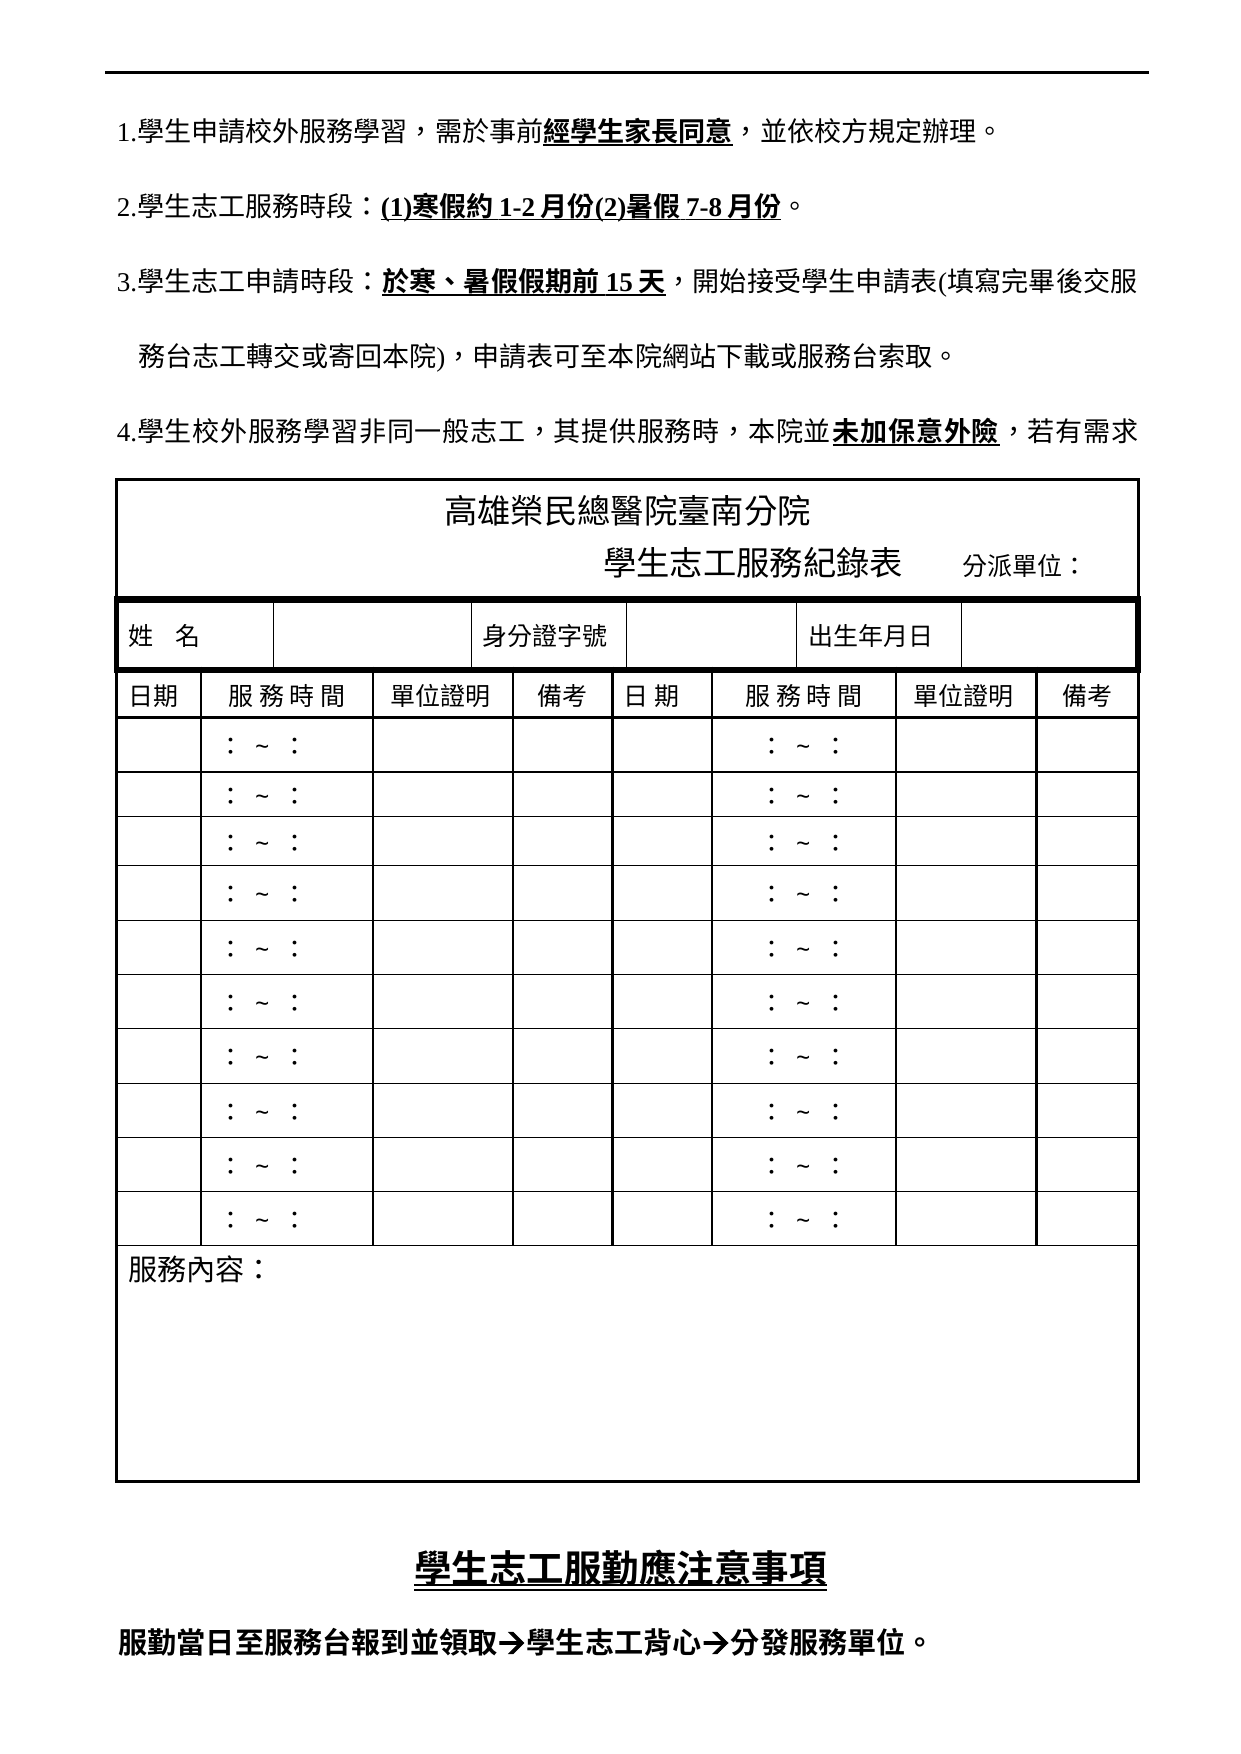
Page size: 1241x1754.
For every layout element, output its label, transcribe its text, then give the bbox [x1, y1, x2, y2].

table_cell [614, 866, 711, 920]
table_cell ： ~ ： [202, 1084, 372, 1137]
table_cell [1038, 1084, 1137, 1137]
table_cell [118, 773, 200, 816]
table_cell ： ~ ： [202, 866, 372, 920]
table_cell [897, 719, 1035, 771]
table_cell ： ~ ： [202, 921, 372, 974]
table_cell ： ~ ： [202, 719, 372, 771]
table_cell [374, 817, 512, 865]
table_cell [897, 1084, 1035, 1137]
table_cell [897, 866, 1035, 920]
table_header 高雄榮民總醫院臺南分院 學生志工服務紀錄表 分派單位： [118, 481, 1137, 596]
table_cell ： ~ ： [713, 975, 895, 1028]
table_cell [514, 921, 611, 974]
table_cell [897, 1029, 1035, 1082]
table_cell 服 務 時 間 [202, 673, 372, 716]
table_cell ： ~ ： [713, 921, 895, 974]
table_cell [514, 1138, 611, 1191]
table_cell [1038, 1192, 1137, 1245]
table_cell [897, 1192, 1035, 1245]
table_cell [897, 1138, 1035, 1191]
table_cell [118, 975, 200, 1028]
table_cell [514, 975, 611, 1028]
table_cell [614, 1138, 711, 1191]
table_cell [514, 817, 611, 865]
table_cell [374, 921, 512, 974]
table_cell [897, 921, 1035, 974]
table_cell [374, 719, 512, 771]
table_cell ： ~ ： [202, 1029, 372, 1082]
table_cell [614, 773, 711, 816]
table_cell 日 期 [614, 673, 711, 716]
table_cell [118, 866, 200, 920]
table_cell [1038, 975, 1137, 1028]
table_cell [897, 975, 1035, 1028]
table_cell 備考 [514, 673, 611, 716]
table_cell [514, 773, 611, 816]
table_cell [1038, 719, 1137, 771]
table_cell [1038, 773, 1137, 816]
table_cell ： ~ ： [713, 1029, 895, 1082]
table_cell ： ~ ： [713, 817, 895, 865]
table_cell ： ~ ： [202, 773, 372, 816]
table_cell [118, 921, 200, 974]
table_cell [1038, 921, 1137, 974]
table_cell [118, 1192, 200, 1245]
text 服勤當日至服務台報到並領取學生志工背心分發服務單位。 [118, 1603, 1122, 1678]
table_cell [614, 1084, 711, 1137]
table_cell [1038, 817, 1137, 865]
table_cell ： ~ ： [713, 1084, 895, 1137]
table_cell ： ~ ： [713, 773, 895, 816]
table_cell [374, 975, 512, 1028]
table_cell [118, 1138, 200, 1191]
table_cell [1038, 1029, 1137, 1082]
table_cell [614, 921, 711, 974]
table_cell [514, 1192, 611, 1245]
table_cell [374, 866, 512, 920]
text 學生志工服勤應注意事項 [118, 1528, 1122, 1603]
table_cell [374, 1192, 512, 1245]
table_cell 姓 名 [119, 603, 273, 667]
table_cell [897, 817, 1035, 865]
table_cell ： ~ ： [713, 719, 895, 771]
table_cell [627, 603, 796, 667]
table_cell [374, 773, 512, 816]
table_cell [374, 1029, 512, 1082]
table_cell ： ~ ： [202, 817, 372, 865]
table_cell 身分證字號 [472, 603, 626, 667]
table_cell 出生年月日 [797, 603, 961, 667]
table_cell ： ~ ： [713, 1138, 895, 1191]
table_cell [514, 719, 611, 771]
table_cell [614, 817, 711, 865]
table_cell [614, 1192, 711, 1245]
table_cell ： ~ ： [202, 1192, 372, 1245]
table_cell 日期 [118, 673, 200, 716]
table_cell [962, 603, 1135, 667]
table_cell [374, 1084, 512, 1137]
table_cell ： ~ ： [713, 1192, 895, 1245]
table_cell [118, 817, 200, 865]
table_cell 備考 [1038, 673, 1137, 716]
table_cell [274, 603, 471, 667]
table_cell [1038, 866, 1137, 920]
table_cell [514, 1029, 611, 1082]
table_cell 服務內容： [118, 1246, 1137, 1480]
table_cell [614, 1029, 711, 1082]
table_cell 學生申請校外服務學習，需於事前經學生家長同意，並依校方規定辦理。 學生志工服務時段：(1)寒假約1-2月份(2)暑假7-8月份。 學生志工申請時段：於寒、暑假假期前15天，開始接受學生申請表(填寫完畢後交服務台志工轉交或寄回本院)，申請表可至本院網站下載或服務台索取。 學生校外服務學習非同一般志工，其提供服務時，本院並未加保意外險，若有需求請家長自行辦理。 我們重視學生學習之安全性及服務成果，故學生服務時，請家長不要陪伴學生或干預服務單位指派服務項目，避免影響學生校外學習之初衷。 依台南市政府教育局規定，本院未限制學生志工應服務之時數，學生志工申請服務後，若遇特殊情事需請假時，請事先告知服務單位。 學生志工相關問題歡迎致電，本院06-3125101轉63149志工督導周明華洽詢。 [105, 74, 1149, 478]
table_cell [118, 1029, 200, 1082]
table_cell [897, 773, 1035, 816]
table_cell [105, 478, 1149, 1528]
table_cell [614, 719, 711, 771]
table_cell 單位證明 [374, 673, 512, 716]
table_cell [374, 1138, 512, 1191]
table_cell [514, 866, 611, 920]
table_cell [118, 1084, 200, 1137]
table_cell [118, 719, 200, 771]
table_cell 服 務 時 間 [713, 673, 895, 716]
table_cell [614, 975, 711, 1028]
table_cell [514, 1084, 611, 1137]
table_cell ： ~ ： [202, 975, 372, 1028]
table_cell 單位證明 [897, 673, 1035, 716]
table_cell ： ~ ： [202, 1138, 372, 1191]
table_cell [1038, 1138, 1137, 1191]
table_cell ： ~ ： [713, 866, 895, 920]
